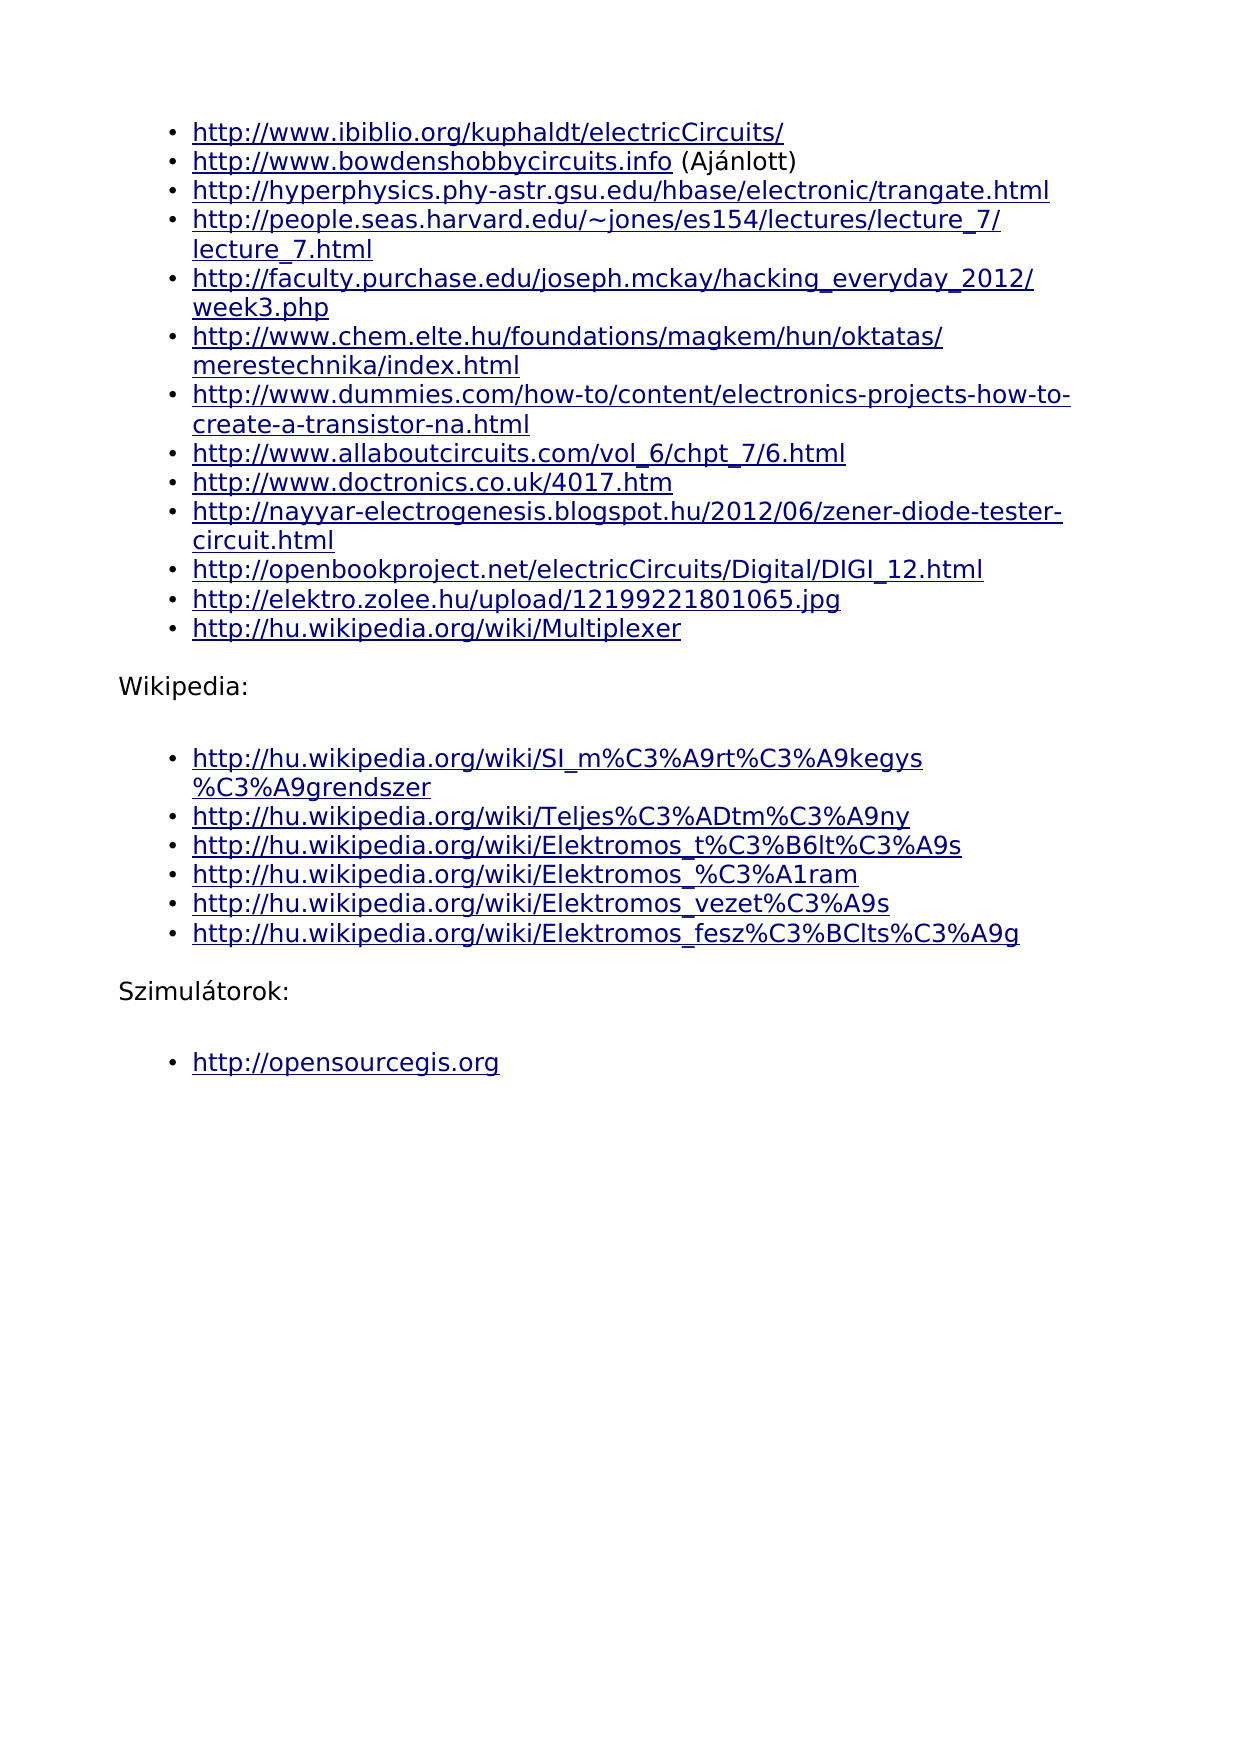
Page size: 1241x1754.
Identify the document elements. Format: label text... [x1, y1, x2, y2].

list http://hyperphysics.phy-astr.gsu.edu/hbase/electronic/trangate.html [177, 176, 1122, 206]
list http://www.allaboutcircuits.com/vol_6/chpt_7/6.html [177, 439, 1122, 468]
list http://openbookproject.net/electricCircuits/Digital/DIGI_12.html [177, 556, 1122, 585]
list http://www.ibiblio.org/kuphaldt/electricCircuits/ [177, 118, 1122, 147]
list http://nayyar-electrogenesis.blogspot.hu/2012/06/zener-diode-tester-circuit.html [177, 497, 1122, 556]
list http://opensourcegis.org [177, 1048, 1122, 1078]
list http://elektro.zolee.hu/upload/12199221801065.jpg [177, 585, 1122, 614]
list http://www.doctronics.co.uk/4017.htm [177, 468, 1122, 497]
list http://hu.wikipedia.org/wiki/Teljes%C3%ADtm%C3%A9ny [177, 802, 1122, 831]
list http://hu.wikipedia.org/wiki/Elektromos_t%C3%B6lt%C3%A9s [177, 831, 1122, 860]
list http://hu.wikipedia.org/wiki/Elektromos_fesz%C3%BClts%C3%A9g [177, 919, 1122, 948]
list http://www.bowdenshobbycircuits.info (Ajánlott) [177, 147, 1122, 176]
list http://hu.wikipedia.org/wiki/Multiplexer [177, 614, 1122, 643]
list http://people.seas.harvard.edu/~jones/es154/lectures/lecture_7/lecture_7.html [177, 206, 1122, 264]
text Szimulátorok: [118, 977, 1122, 1007]
list http://hu.wikipedia.org/wiki/Elektromos_vezet%C3%A9s [177, 889, 1122, 919]
text Wikipedia: [118, 673, 1122, 702]
list http://hu.wikipedia.org/wiki/SI_m%C3%A9rt%C3%A9kegys%C3%A9grendszer [177, 744, 1122, 802]
list http://www.chem.elte.hu/foundations/magkem/hun/oktatas/merestechnika/index.html [177, 322, 1122, 381]
list http://faculty.purchase.edu/joseph.mckay/hacking_everyday_2012/week3.php [177, 264, 1122, 322]
list http://hu.wikipedia.org/wiki/Elektromos_%C3%A1ram [177, 860, 1122, 889]
list http://www.dummies.com/how-to/content/electronics-projects-how-to-create-a-transistor-na.html [177, 381, 1122, 439]
